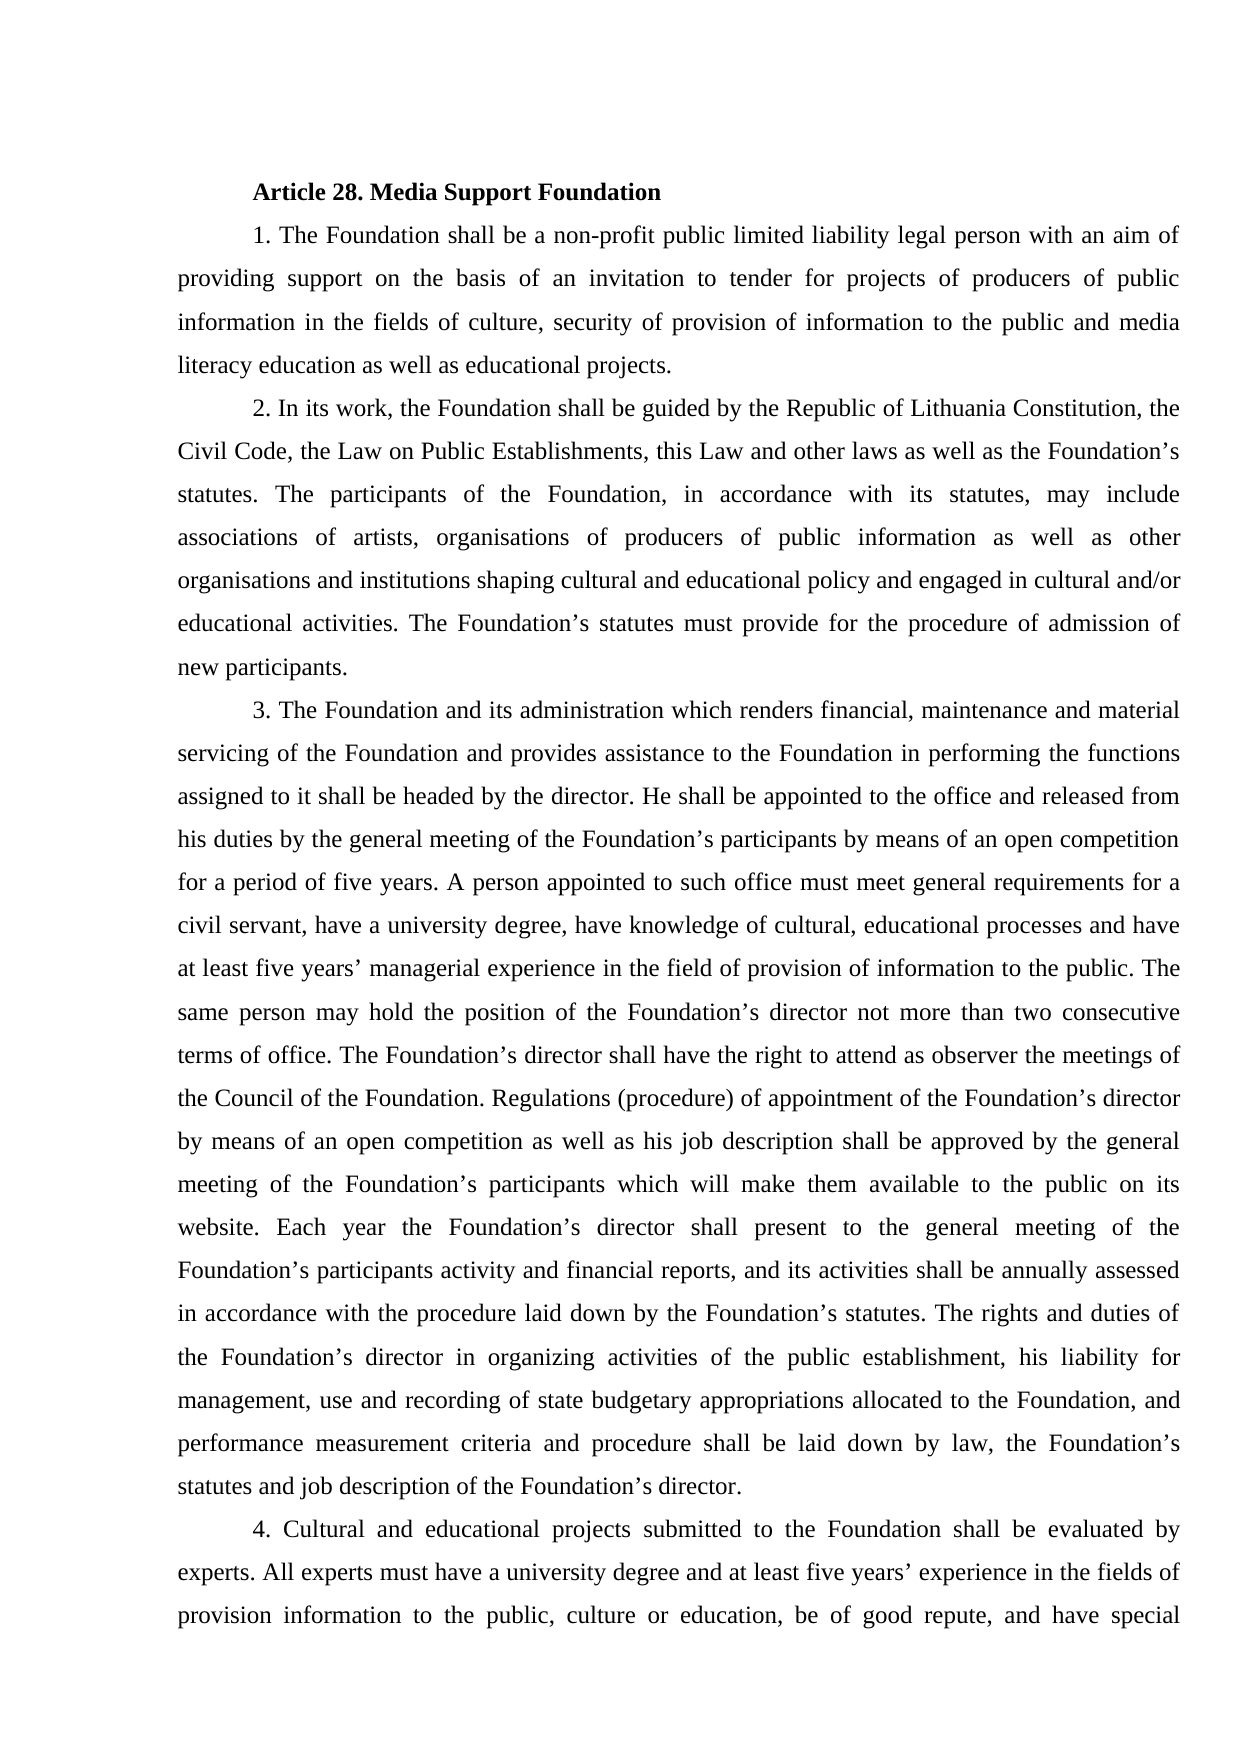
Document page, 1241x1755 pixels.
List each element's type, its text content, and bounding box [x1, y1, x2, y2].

text 3. The Foundation and its administration which renders financial, maintenance and material servicing of the Foundation and provides assistance to the Foundation in performing the functions assigned to it shall be headed by the director. He shall be appointed to the office and released from his duties by the general meeting of the Foundation’s participants by means of an open competition for a period of five years. A person appointed to such office must meet general requirements for a civil servant, have a university degree, have knowledge of cultural, educational processes and have at least five years’ managerial experience in the field of provision of information to the public. The same person may hold the position of the Foundation’s director not more than two consecutive terms of office. The Foundation’s director shall have the right to attend as observer the meetings of the Council of the Foundation. Regulations (procedure) of appointment of the Foundation’s director by means of an open competition as well as his job description shall be approved by the general meeting of the Foundation’s participants which will make them available to the public on its website. Each year the Foundation’s director shall present to the general meeting of the Foundation’s participants activity and financial reports, and its activities shall be annually assessed in accordance with the procedure laid down by the Foundation’s statutes. The rights and duties of the Foundation’s director in organizing activities of the public establishment, his liability for management, use and recording of state budgetary appropriations allocated to the Foundation, and performance measurement criteria and procedure shall be laid down by law, the Foundation’s statutes and job description of the Foundation’s director. [177, 695, 1181, 1500]
text 2. In its work, the Foundation shall be guided by the Republic of Lithuania Constitution, the Civil Code, the Law on Public Establishments, this Law and other laws as well as the Foundation’s statutes. The participants of the Foundation, in accordance with its statutes, may include associations of artists, organisations of producers of public information as well as other organisations and institutions shaping cultural and educational policy and engaged in cultural and/or educational activities. The Foundation’s statutes must provide for the procedure of admission of new participants. [177, 393, 1181, 680]
text Article 28. Media Support Foundation [177, 177, 1181, 206]
text 4. Cultural and educational projects submitted to the Foundation shall be evaluated by experts. All experts must have a university degree and at least five years’ experience in the fields of provision information to the public, culture or education, be of good repute, and have special [177, 1514, 1181, 1629]
text 1. The Foundation shall be a non-profit public limited liability legal person with an aim of providing support on the basis of an invitation to tender for projects of producers of public information in the fields of culture, security of provision of information to the public and media literacy education as well as educational projects. [177, 220, 1181, 378]
